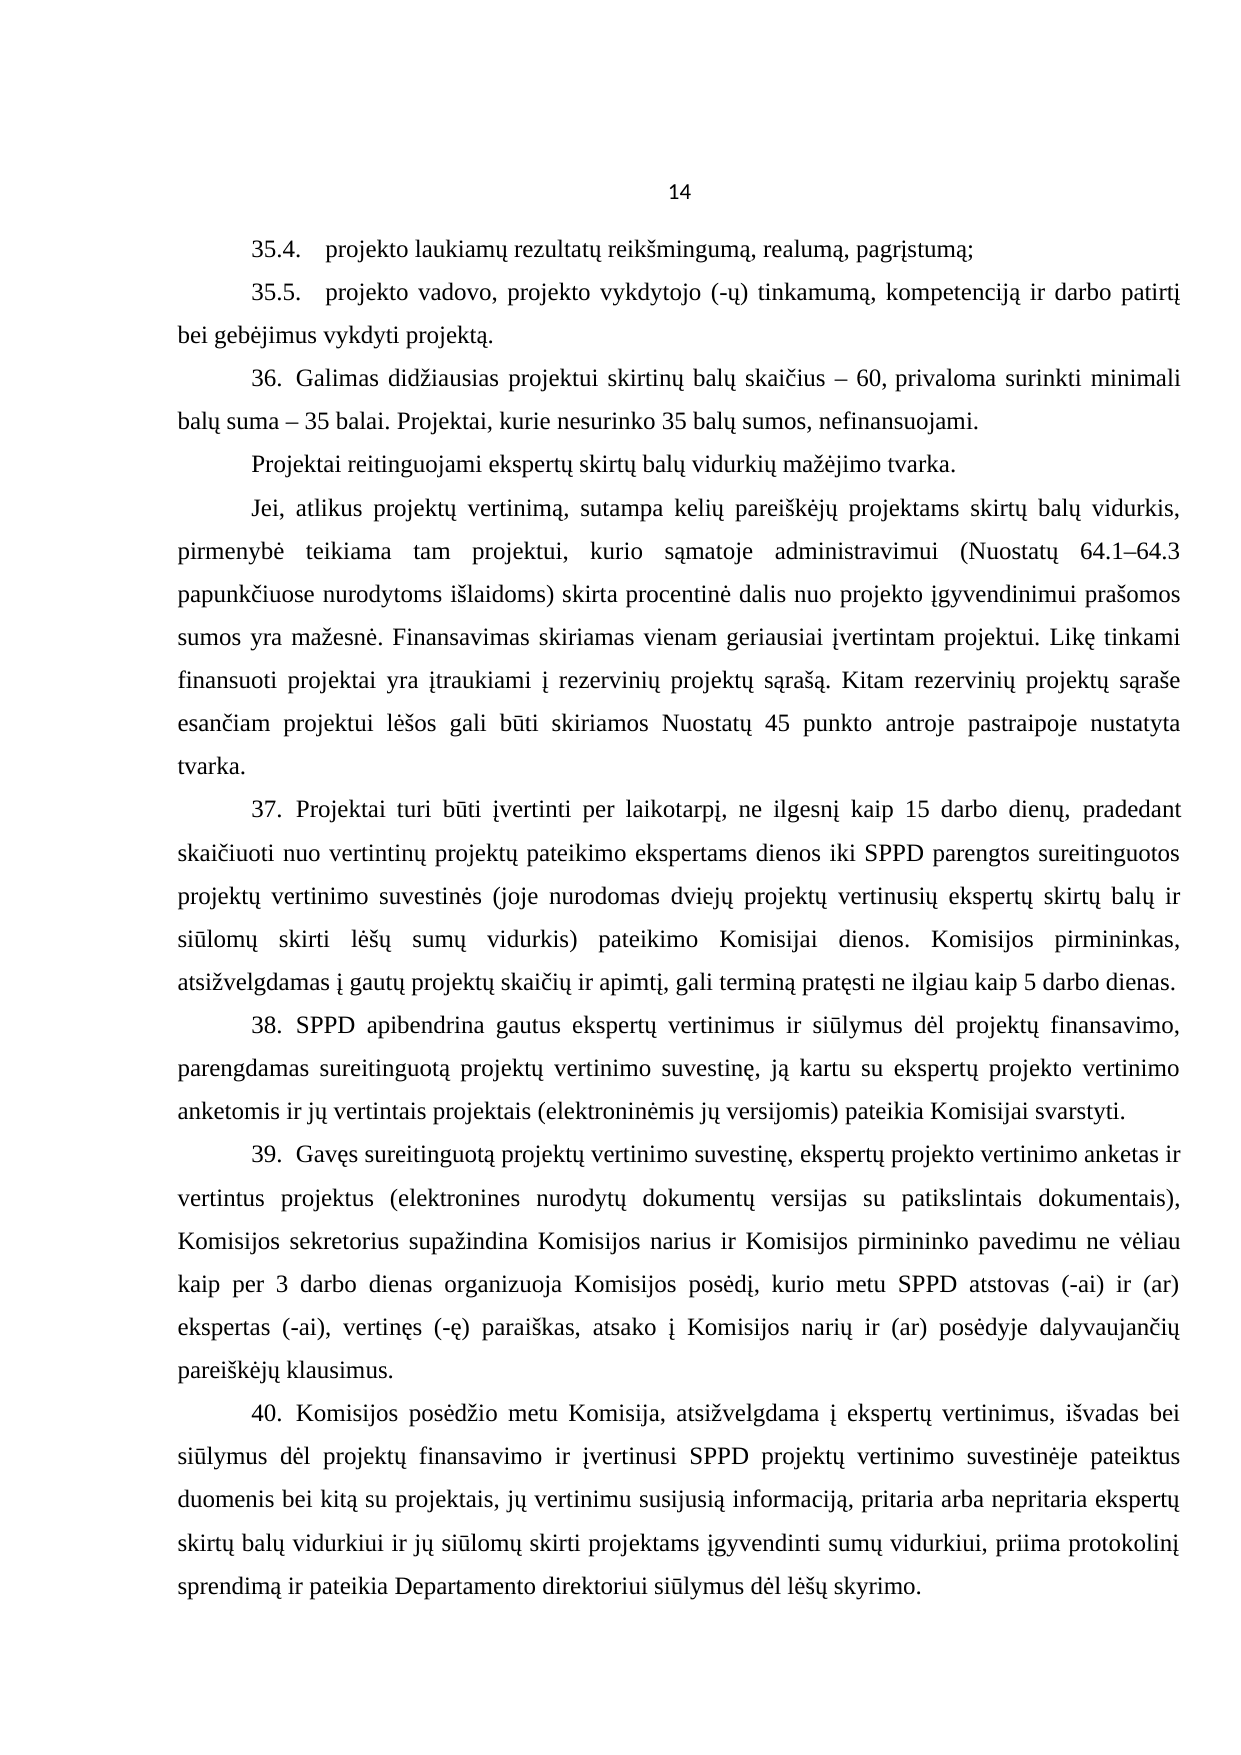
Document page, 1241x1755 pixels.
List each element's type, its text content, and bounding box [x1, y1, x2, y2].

text 35.5. projekto vadovo, projekto vykdytojo (-ų) tinkamumą, kompetenciją ir darbo patirtį bei gebėjimus vykdyti projektą. [177, 277, 1181, 349]
text 39. Gavęs sureitinguotą projektų vertinimo suvestinę, ekspertų projekto vertinimo anketas ir vertintus projektus (elektronines nurodytų dokumentų versijas su patikslintais dokumentais), Komisijos sekretorius supažindina Komisijos narius ir Komisijos pirmininko pavedimu ne vėliau kaip per 3 darbo dienas organizuoja Komisijos posėdį, kurio metu SPPD atstovas (-ai) ir (ar) ekspertas (-ai), vertinęs (-ę) paraiškas, atsako į Komisijos narių ir (ar) posėdyje dalyvaujančių pareiškėjų klausimus. [177, 1139, 1181, 1384]
text 40. Komisijos posėdžio metu Komisija, atsižvelgdama į ekspertų vertinimus, išvadas bei siūlymus dėl projektų finansavimo ir įvertinusi SPPD projektų vertinimo suvestinėje pateiktus duomenis bei kitą su projektais, jų vertinimu susijusią informaciją, pritaria arba nepritaria ekspertų skirtų balų vidurkiui ir jų siūlomų skirti projektams įgyvendinti sumų vidurkiui, priima protokolinį sprendimą ir pateikia Departamento direktoriui siūlymus dėl lėšų skyrimo. [177, 1398, 1181, 1599]
text 38. SPPD apibendrina gautus ekspertų vertinimus ir siūlymus dėl projektų finansavimo, parengdamas sureitinguotą projektų vertinimo suvestinę, ją kartu su ekspertų projekto vertinimo anketomis ir jų vertintais projektais (elektroninėmis jų versijomis) pateikia Komisijai svarstyti. [177, 1010, 1181, 1125]
text Projektai reitinguojami ekspertų skirtų balų vidurkių mažėjimo tvarka. [177, 449, 1181, 478]
text 37. Projektai turi būti įvertinti per laikotarpį, ne ilgesnį kaip 15 darbo dienų, pradedant skaičiuoti nuo vertintinų projektų pateikimo ekspertams dienos iki SPPD parengtos sureitinguotos projektų vertinimo suvestinės (joje nurodomas dviejų projektų vertinusių ekspertų skirtų balų ir siūlomų skirti lėšų sumų vidurkis) pateikimo Komisijai dienos. Komisijos pirmininkas, atsižvelgdamas į gautų projektų skaičių ir apimtį, gali terminą pratęsti ne ilgiau kaip 5 darbo dienas. [177, 794, 1181, 996]
text 36. Galimas didžiausias projektui skirtinų balų skaičius – 60, privaloma surinkti minimali balų suma – 35 balai. Projektai, kurie nesurinko 35 balų sumos, nefinansuojami. [177, 363, 1181, 435]
text Jei, atlikus projektų vertinimą, sutampa kelių pareiškėjų projektams skirtų balų vidurkis, pirmenybė teikiama tam projektui, kurio sąmatoje administravimui (Nuostatų 64.1–64.3 papunkčiuose nurodytoms išlaidoms) skirta procentinė dalis nuo projekto įgyvendinimui prašomos sumos yra mažesnė. Finansavimas skiriamas vienam geriausiai įvertintam projektui. Likę tinkami finansuoti projektai yra įtraukiami į rezervinių projektų sąrašą. Kitam rezervinių projektų sąraše esančiam projektui lėšos gali būti skiriamos Nuostatų 45 punkto antroje pastraipoje nustatyta tvarka. [177, 493, 1181, 780]
text 35.4. projekto laukiamų rezultatų reikšmingumą, realumą, pagrįstumą; [177, 234, 1181, 263]
